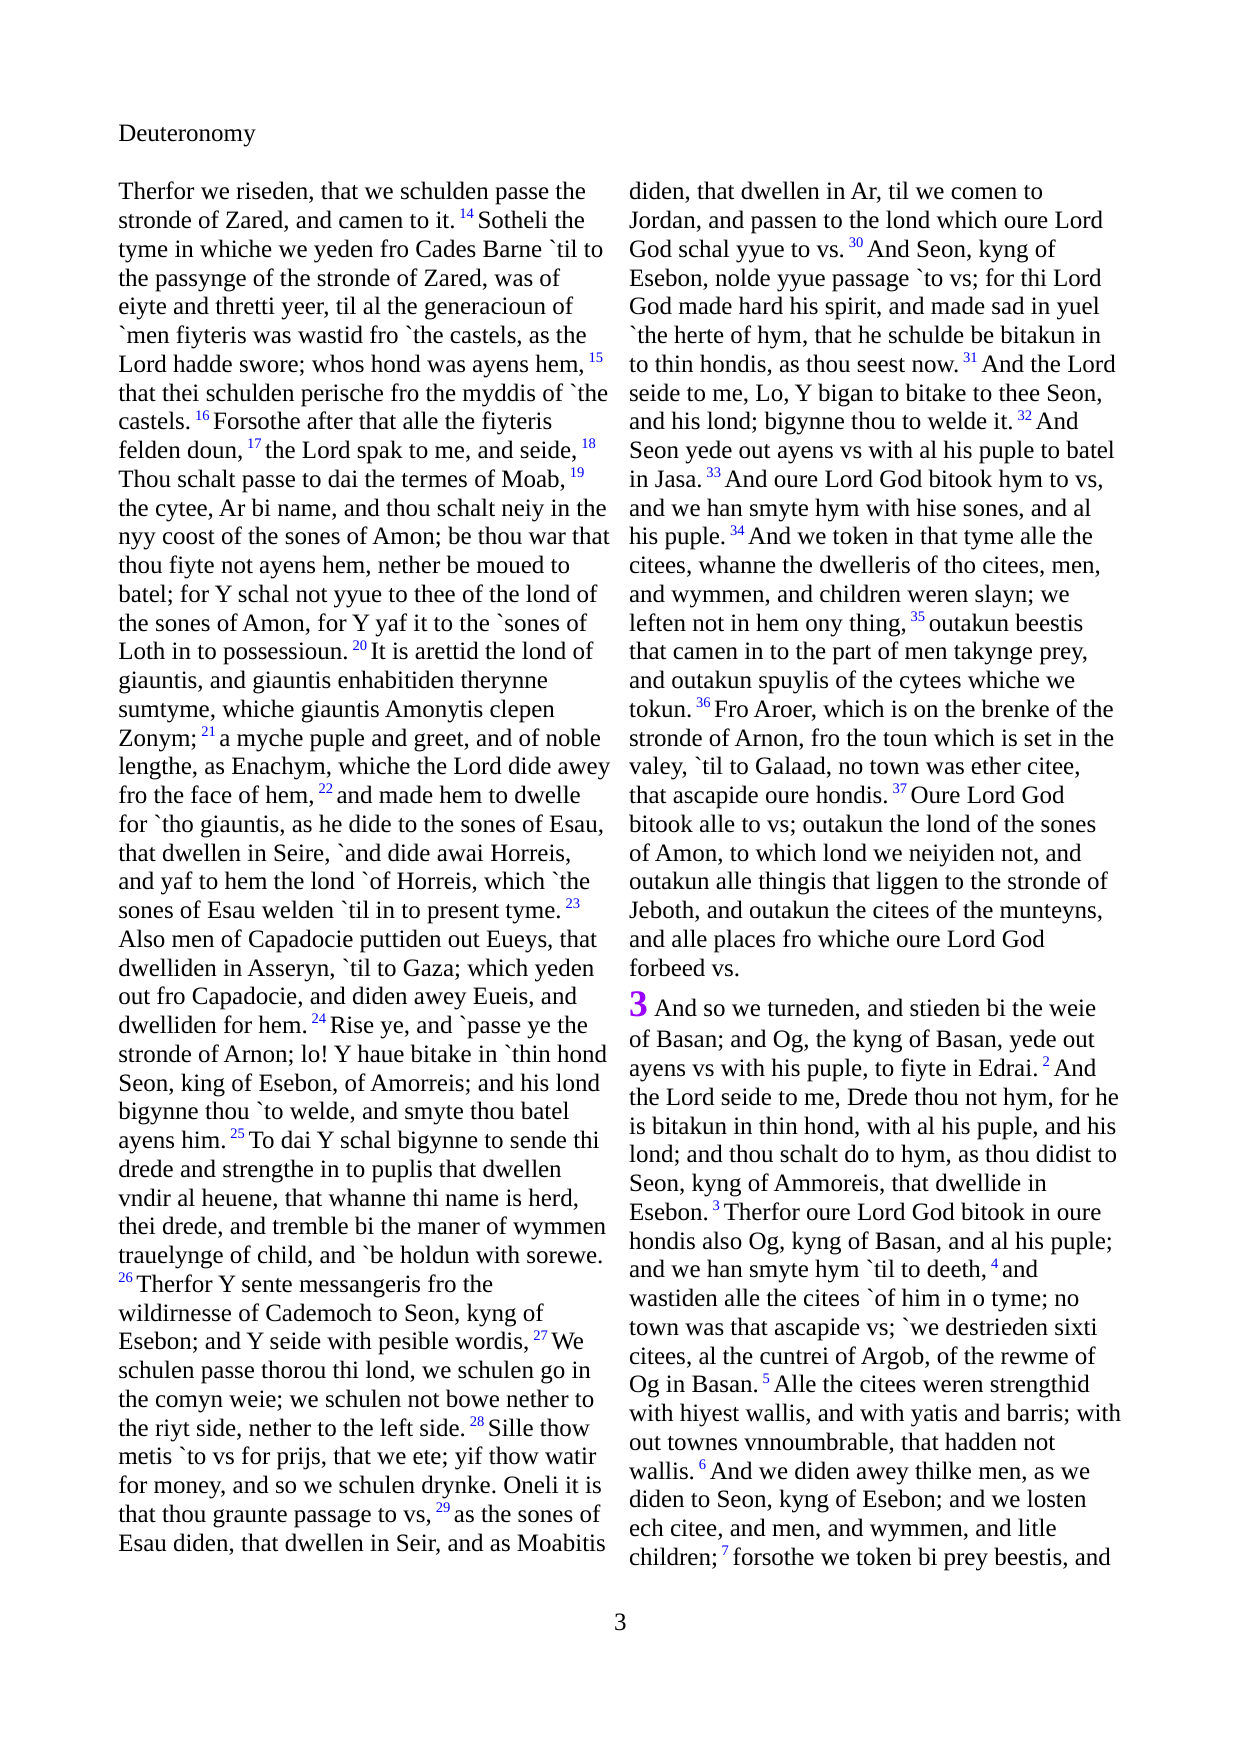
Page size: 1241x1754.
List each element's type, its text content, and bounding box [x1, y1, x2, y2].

text Therfor we riseden, that we schulden passe the stronde of Zared, and camen to it. 14 Sotheli the tyme in whiche we yeden fro Cades Barne `til to the passynge of the stronde of Zared, was of eiyte and thretti yeer, til al the generacioun of `men fiyteris was wastid fro `the castels, as the Lord hadde swore; whos hond was ayens hem, 15 that thei schulden perische fro the myddis of `the castels. 16 Forsothe after that alle the fiyteris felden doun, 17 the Lord spak to me, and seide, 18 Thou schalt passe to dai the termes of Moab, 19 the cytee, Ar bi name, and thou schalt neiy in the nyy coost of the sones of Amon; be thou war that thou fiyte not ayens hem, nether be moued to batel; for Y schal not yyue to thee of the lond of the sones of Amon, for Y yaf it to the `sones of Loth in to possessioun. 20 It is arettid the lond of giauntis, and giauntis enhabitiden therynne sumtyme, whiche giauntis Amonytis clepen Zonym; 21 a myche puple and greet, and of noble lengthe, as Enachym, whiche the Lord dide awey fro the face of hem, 22 and made hem to dwelle for `tho giauntis, as he dide to the sones of Esau, that dwellen in Seire, `and dide awai Horreis, and yaf to hem the lond `of Horreis, which `the sones of Esau welden `til in to present tyme. 23 Also men of Capadocie puttiden out Eueys, that dwelliden in Asseryn, `til to Gaza; which yeden out fro Capadocie, and diden awey Eueis, and dwelliden for hem. 24 Rise ye, and `passe ye the stronde of Arnon; lo! Y haue bitake in `thin hond Seon, king of Esebon, of Amorreis; and his lond bigynne thou `to welde, and smyte thou batel ayens him. 25 To dai Y schal bigynne to sende thi drede and strengthe in to puplis that dwellen vndir al heuene, that whanne thi name is herd, thei drede, and tremble bi the maner of wymmen trauelynge of child, and `be holdun with sorewe. 26 Therfor Y sente messangeris fro the wildirnesse of Cademoch to Seon, kyng of Esebon; and Y seide with pesible wordis, 27 We schulen passe thorou thi lond, we schulen go in the comyn weie; we schulen not bowe nether to the riyt side, nether to the left side. 28 Sille thow metis `to vs for prijs, that we ete; yif thow watir for money, and so we schulen drynke. Oneli it is that thou graunte passage to vs, 29 as the sones of Esau diden, that dwellen in Seir, and as Moabitis [118, 176, 611, 1556]
text diden, that dwellen in Ar, til we comen to Jordan, and passen to the lond which oure Lord God schal yyue to vs. 30 And Seon, kyng of Esebon, nolde yyue passage `to vs; for thi Lord God made hard his spirit, and made sad in yuel `the herte of hym, that he schulde be bitakun in to thin hondis, as thou seest now. 31 And the Lord seide to me, Lo, Y bigan to bitake to thee Seon, and his lond; bigynne thou to welde it. 32 And Seon yede out ayens vs with al his puple to batel in Jasa. 33 And oure Lord God bitook hym to vs, and we han smyte hym with hise sones, and al his puple. 34 And we token in that tyme alle the citees, whanne the dwelleris of tho citees, men, and wymmen, and children weren slayn; we leften not in hem ony thing, 35 outakun beestis that camen in to the part of men takynge prey, and outakun spuylis of the cytees whiche we tokun. 36 Fro Aroer, which is on the brenke of the stronde of Arnon, fro the toun which is set in the valey, `til to Galaad, no town was ether citee, that ascapide oure hondis. 37 Oure Lord God bitook alle to vs; outakun the lond of the sones of Amon, to which lond we neiyiden not, and outakun alle thingis that liggen to the stronde of Jeboth, and outakun the citees of the munteyns, and alle places fro whiche oure Lord God forbeed vs. [629, 176, 1122, 981]
text 3 And so we turneden, and stieden bi the weie of Basan; and Og, the kyng of Basan, yede out ayens vs with his puple, to fiyte in Edrai. 2 And the Lord seide to me, Drede thou not hym, for he is bitakun in thin hond, with al his puple, and his lond; and thou schalt do to hym, as thou didist to Seon, kyng of Ammoreis, that dwellide in Esebon. 3 Therfor oure Lord God bitook in oure hondis also Og, kyng of Basan, and al his puple; and we han smyte hym `til to deeth, 4 and wastiden alle the citees `of him in o tyme; no town was that ascapide vs; `we destrieden sixti citees, al the cuntrei of Argob, of the rewme of Og in Basan. 5 Alle the citees weren strengthid with hiyest wallis, and with yatis and barris; with out townes vnnoumbrable, that hadden not wallis. 6 And we diden awey thilke men, as we diden to Seon, kyng of Esebon; and we losten ech citee, and men, and wymmen, and litle children; 7 forsothe we token bi prey beestis, and [629, 981, 1122, 1571]
